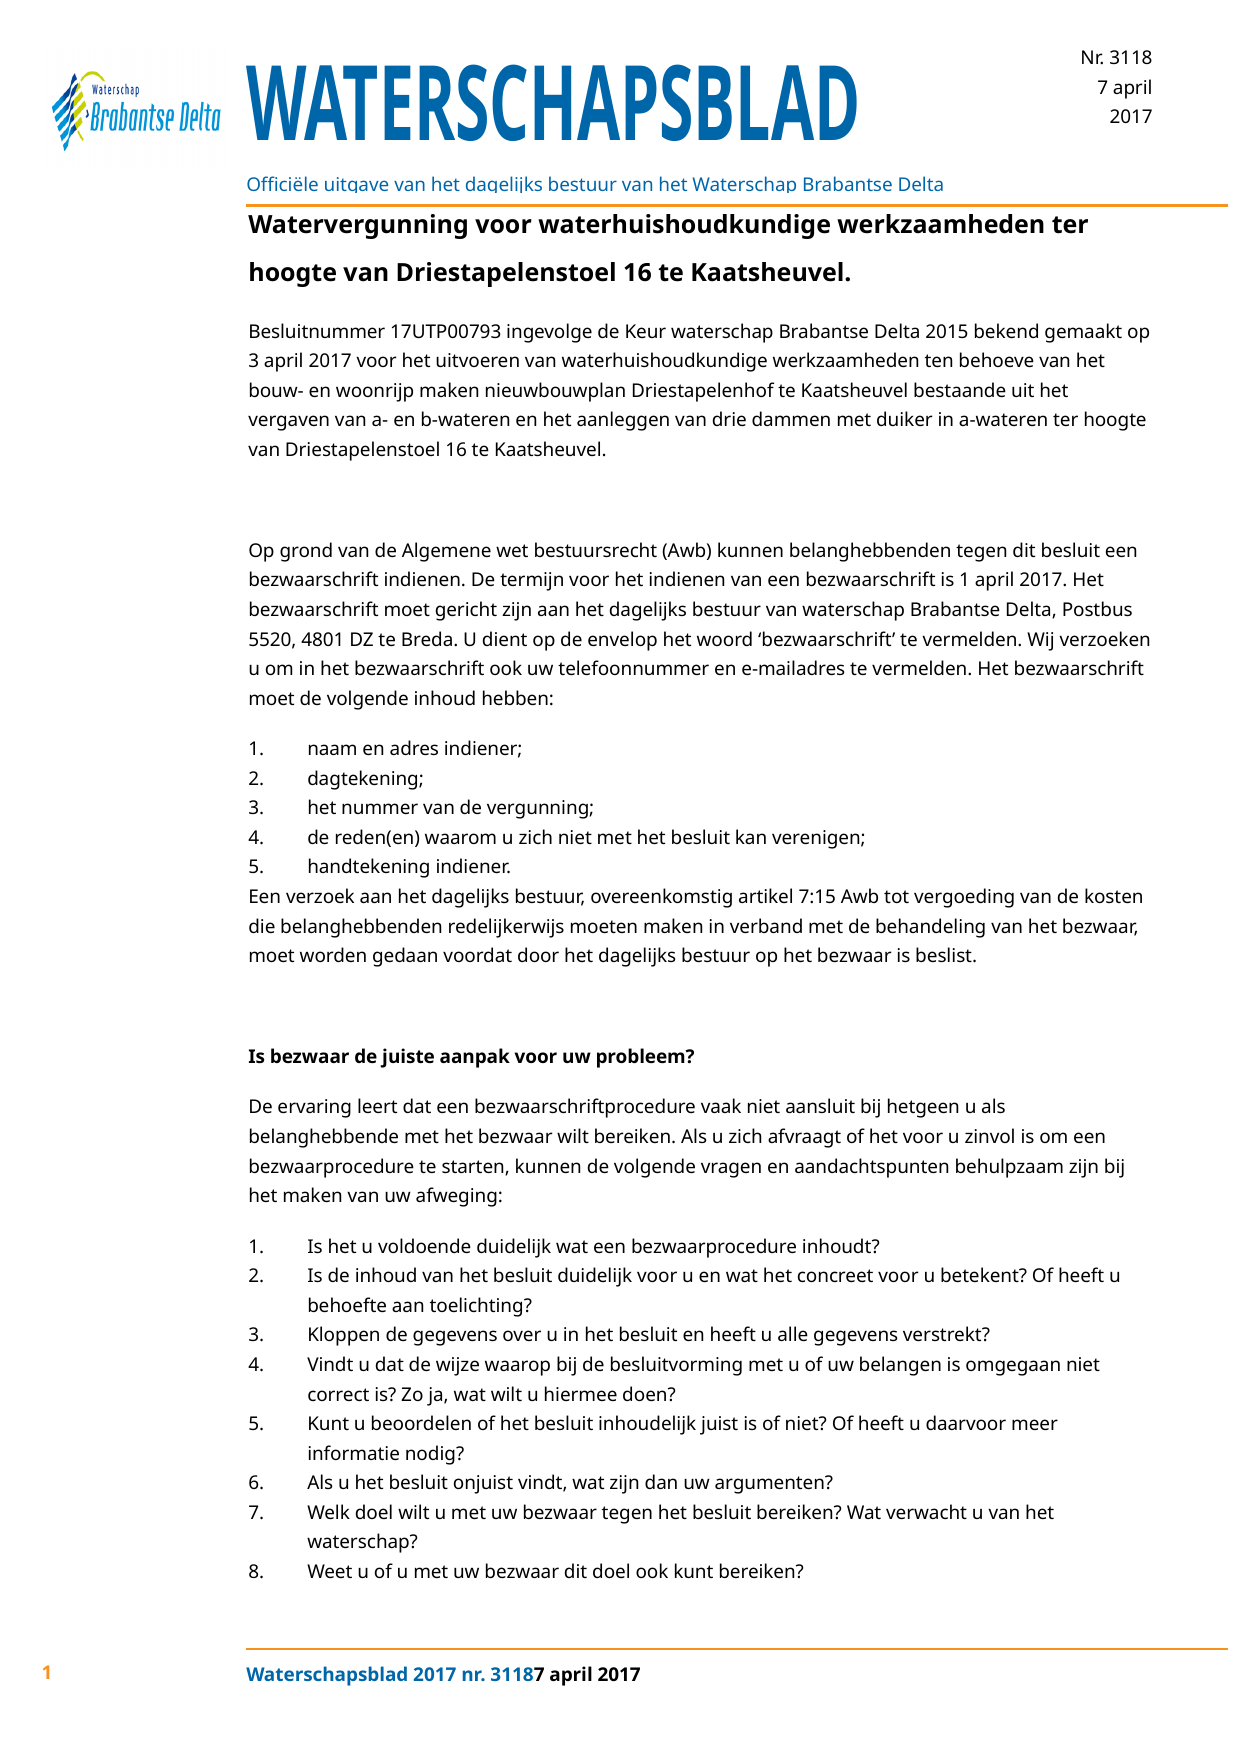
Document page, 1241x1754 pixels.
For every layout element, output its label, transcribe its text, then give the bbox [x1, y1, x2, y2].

list Kunt u beoordelen of het besluit inhoudelijk juist is of niet? Of heeft u daarvoor meer informatie nodig? [248, 1410, 1152, 1466]
list Kloppen de gegevens over u in het besluit en heeft u alle gegevens verstrekt? [248, 1322, 1152, 1347]
list Weet u of u met uw bezwaar dit doel ook kunt bereiken? [248, 1558, 1152, 1584]
list de reden(en) waarom u zich niet met het besluit kan verenigen; [248, 824, 1152, 850]
list naam en adres indiener; [248, 735, 1152, 761]
list Welk doel wilt u met uw bezwaar tegen het besluit bereiken? Wat verwacht u van het waterschap? [248, 1499, 1152, 1554]
text Een verzoek aan het dagelijks bestuur, overeenkomstig artikel 7:15 Awb tot vergoeding van de kosten die belanghebbenden redelijkerwijs moeten maken in verband met de behandeling van het bezwaar, moet worden gedaan voordat door het dagelijks bestuur op het bezwaar is beslist. [248, 883, 1152, 968]
text De ervaring leert dat een bezwaarschriftprocedure vaak niet aansluit bij hetgeen u als belanghebbende met het bezwaar wilt bereiken. Als u zich afvraagt of het voor u zinvol is om een bezwaarprocedure te starten, kunnen de volgende vragen en aandachtspunten behulpzaam zijn bij het maken van uw afweging: [248, 1094, 1152, 1208]
picture [41, 47, 231, 172]
text Op grond van de Algemene wet bestuursrecht (Awb) kunnen belanghebbenden tegen dit besluit een bezwaarschrift indienen. De termijn voor het indienen van een bezwaarschrift is 1 april 2017. Het bezwaarschrift moet gericht zijn aan het dagelijks bestuur van waterschap Brabantse Delta, Postbus 5520, 4801 DZ te Breda. U dient op de envelop het woord ‘bezwaarschrift’ te vermelden. Wij verzoeken u om in het bezwaarschrift ook uw telefoonnummer en e‑mailadres te vermelden. Het bezwaarschrift moet de volgende inhoud hebben: [248, 537, 1152, 711]
text Besluitnummer 17UTP00793 ingevolge de Keur waterschap Brabantse Delta 2015 bekend gemaakt op 3 april 2017 voor het uitvoeren van waterhuishoudkundige werkzaamheden ten behoeve van het bouw- en woonrijp maken nieuwbouwplan Driestapelenhof te Kaatsheuvel bestaande uit het vergaven van a- en b-wateren en het aanleggen van drie dammen met duiker in a-wateren ter hoogte van Driestapelenstoel 16 te Kaatsheuvel. [248, 318, 1152, 462]
list het nummer van de vergunning; [248, 794, 1152, 820]
text Watervergunning voor waterhuishoudkundige werkzaamheden ter hoogte van Driestapelenstoel 16 te Kaatsheuvel. [248, 207, 1152, 288]
list dagtekening; [248, 765, 1152, 791]
list handtekening indiener. [248, 854, 1152, 879]
list Als u het besluit onjuist vindt, wat zijn dan uw argumenten? [248, 1469, 1152, 1495]
text Is bezwaar de juiste aanpak voor uw probleem? [248, 1043, 1152, 1069]
list Is het u voldoende duidelijk wat een bezwaarprocedure inhoudt? [248, 1233, 1152, 1259]
list Is de inhoud van het besluit duidelijk voor u en wat het concreet voor u betekent? Of heeft u behoefte aan toelichting? [248, 1262, 1152, 1318]
list Vindt u dat de wijze waarop bij de besluitvorming met u of uw belangen is omgegaan niet correct is? Zo ja, wat wilt u hiermee doen? [248, 1351, 1152, 1407]
